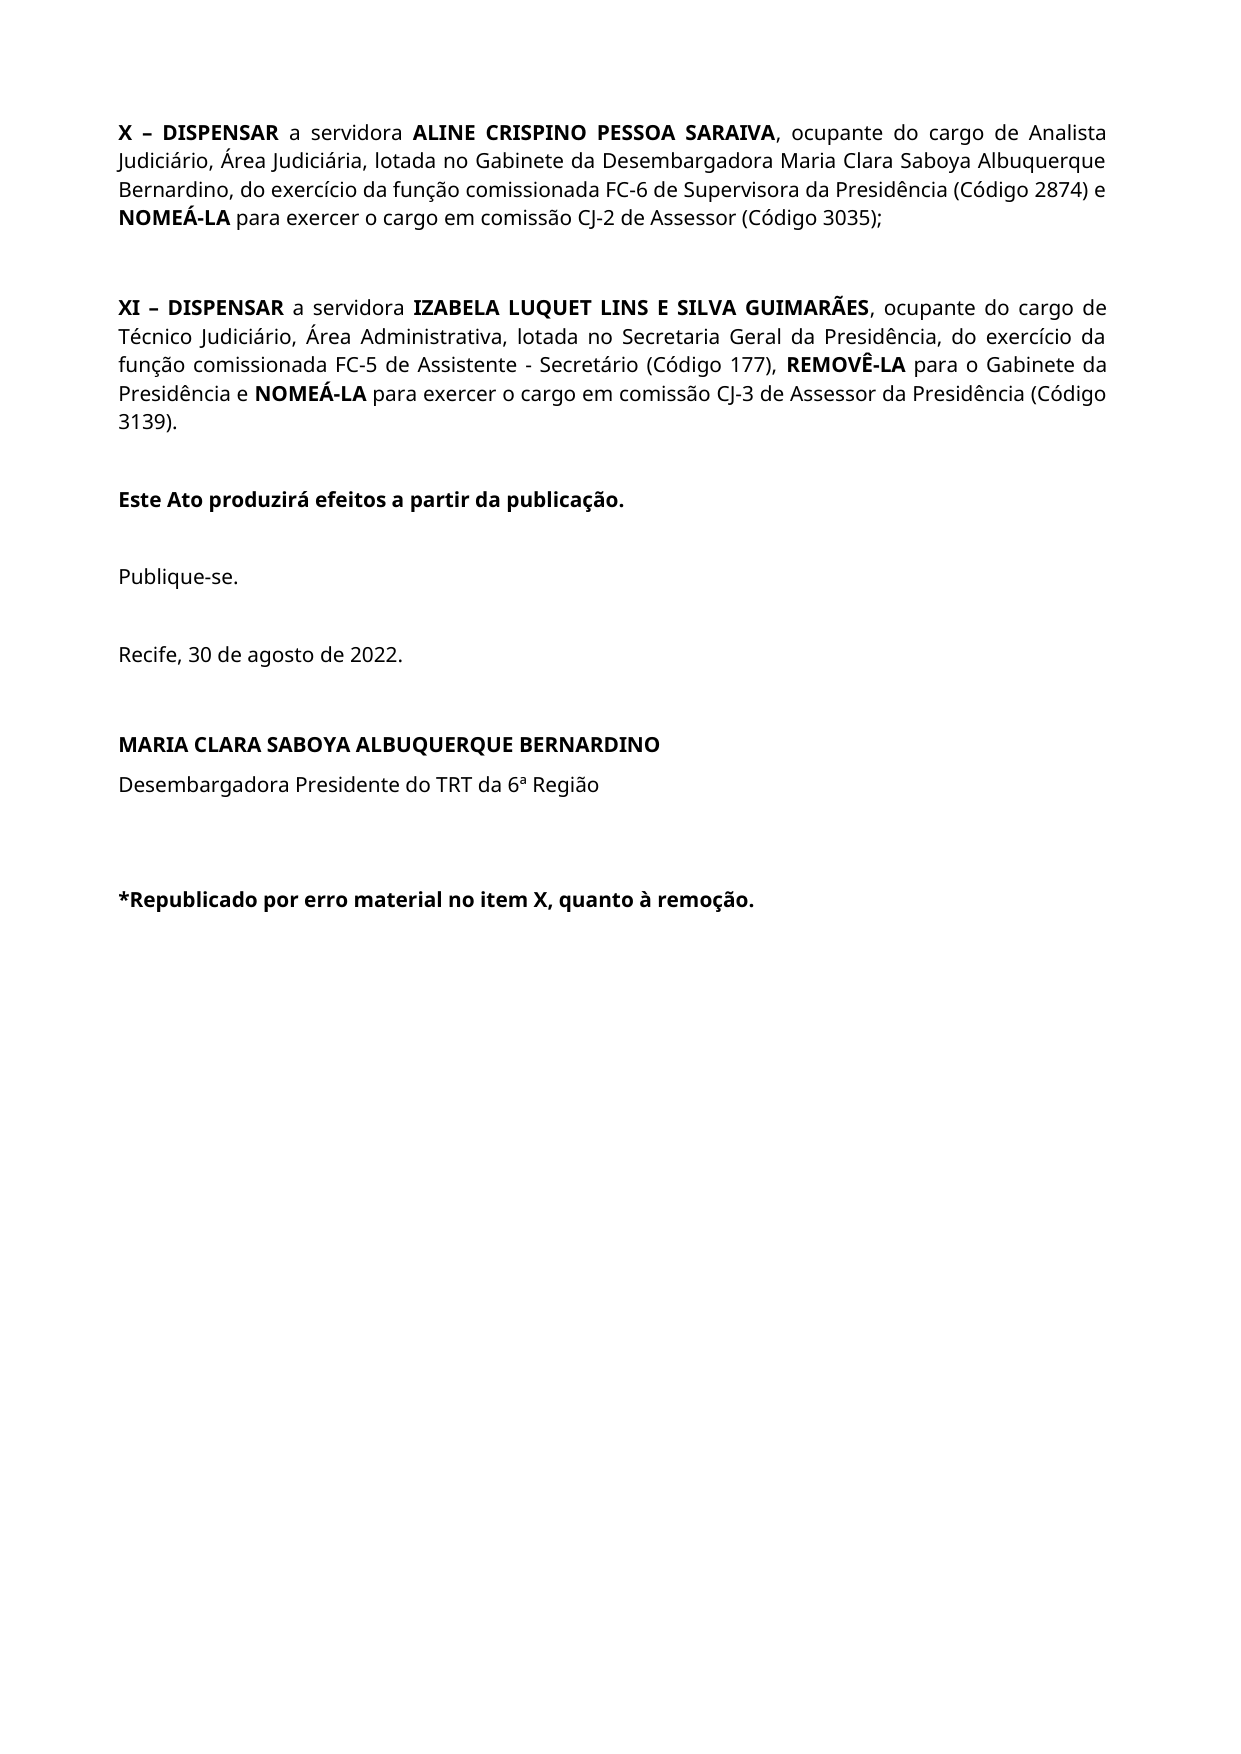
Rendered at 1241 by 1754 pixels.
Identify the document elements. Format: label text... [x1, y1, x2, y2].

text Desembargadora Presidente do TRT da 6ª Região [118, 771, 1107, 799]
text Publique-se. [118, 562, 1107, 591]
text XI – DISPENSAR a servidora IZABELA LUQUET LINS E SILVA GUIMARÃES, ocupante do cargo de Técnico Judiciário, Área Administrativa, lotada no Secretaria Geral da Presidência, do exercício da função comissionada FC-5 de Assistente - Secretário (Código 177), REMOVÊ-LA para o Gabinete da Presidência e NOMEÁ-LA para exercer o cargo em comissão CJ-3 de Assessor da Presidência (Código 3139). [118, 293, 1107, 436]
text Recife, 30 de agosto de 2022. [118, 640, 1107, 668]
text *Republicado por erro material no item X, quanto à remoção. [118, 885, 1107, 913]
text MARIA CLARA SABOYA ALBUQUERQUE BERNARDINO [118, 730, 1107, 758]
text X – DISPENSAR a servidora ALINE CRISPINO PESSOA SARAIVA, ocupante do cargo de Analista Judiciário, Área Judiciária, lotada no Gabinete da Desembargadora Maria Clara Saboya Albuquerque Bernardino, do exercício da função comissionada FC-6 de Supervisora da Presidência (Código 2874) e NOMEÁ-LA para exercer o cargo em comissão CJ-2 de Assessor (Código 3035); [118, 118, 1107, 232]
text Este Ato produzirá efeitos a partir da publicação. [118, 485, 1107, 513]
